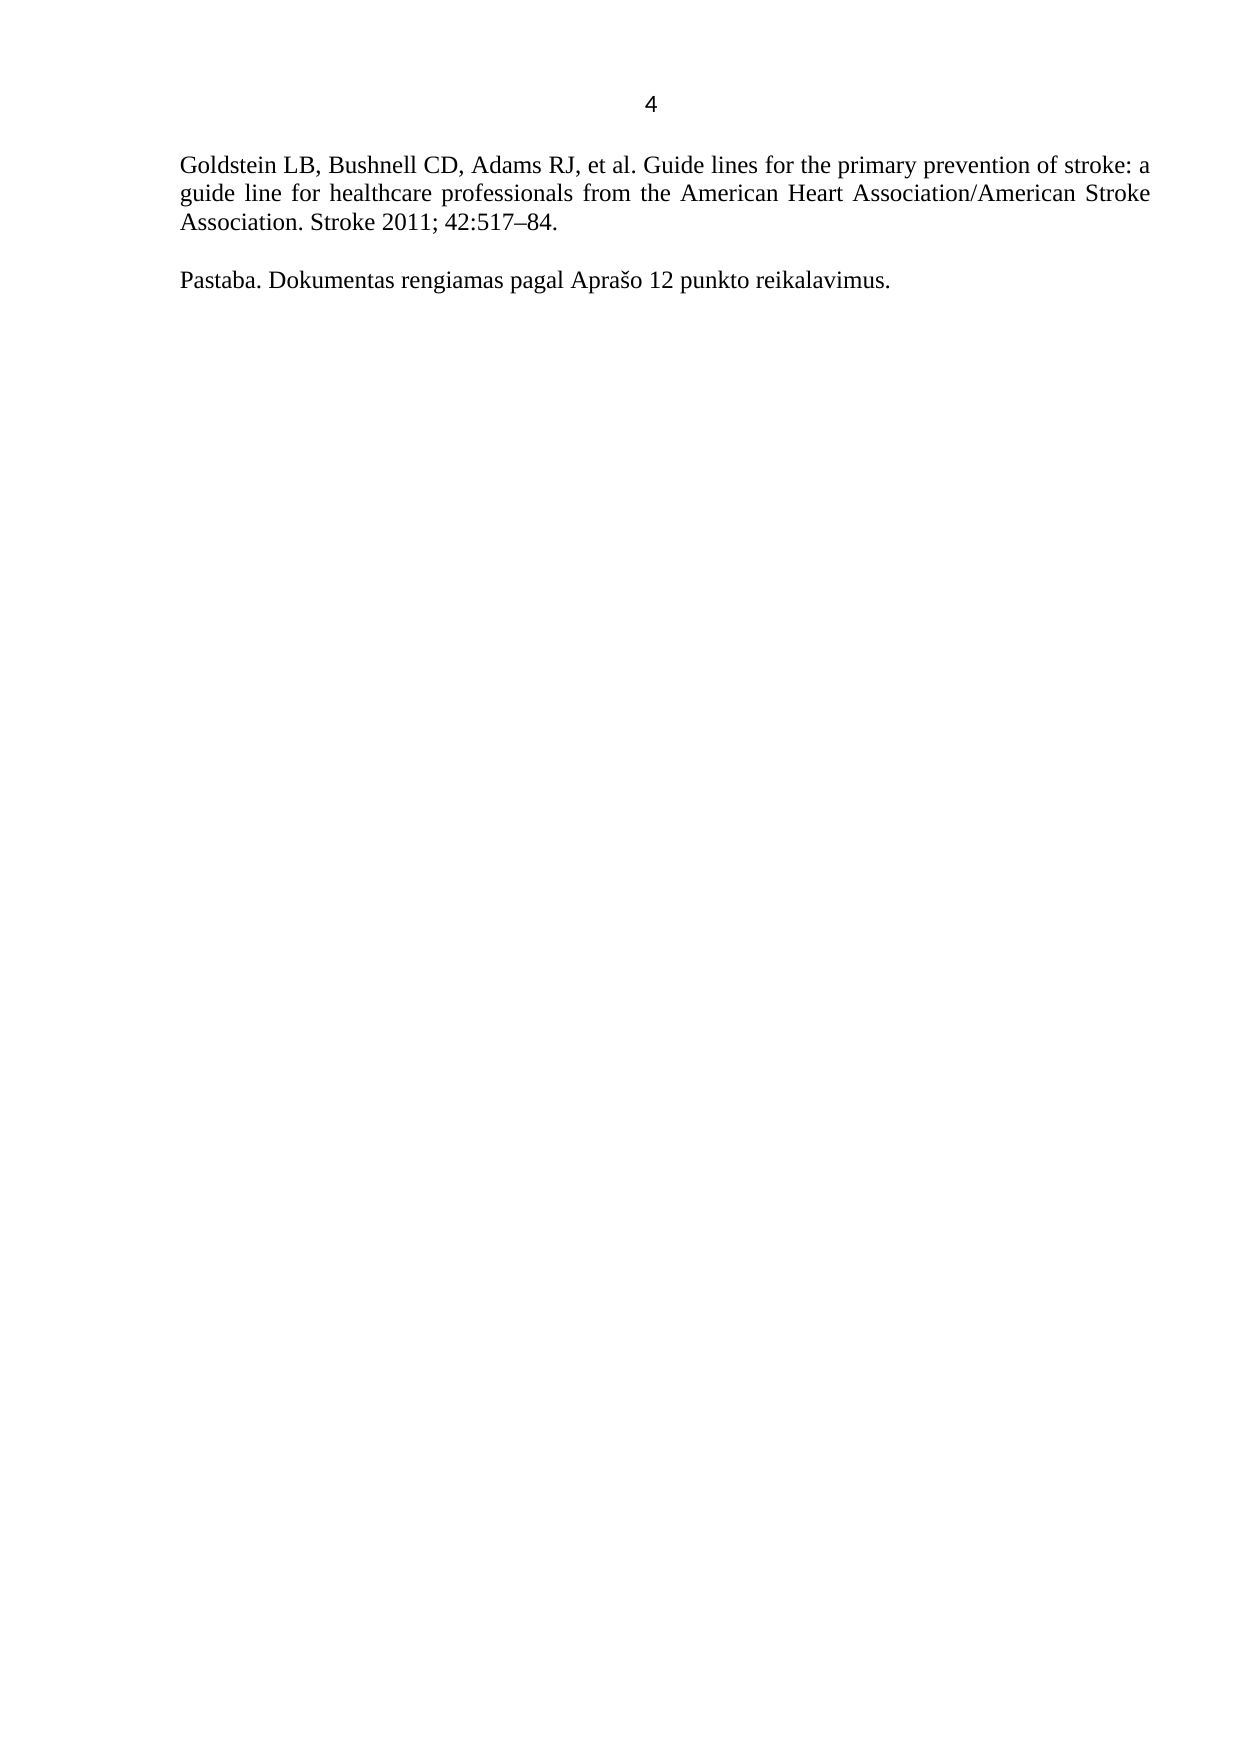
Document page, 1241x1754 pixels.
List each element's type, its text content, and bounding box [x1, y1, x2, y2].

text Goldstein LB, Bushnell CD, Adams RJ, et al. Guide lines for the primary prevention of stroke: a guide line for healthcare professionals from the American Heart Association/American Stroke Association. Stroke 2011; 42:517–84. [179, 150, 1152, 236]
text Pastaba. Dokumentas rengiamas pagal Aprašo 12 punkto reikalavimus. [179, 265, 1152, 293]
